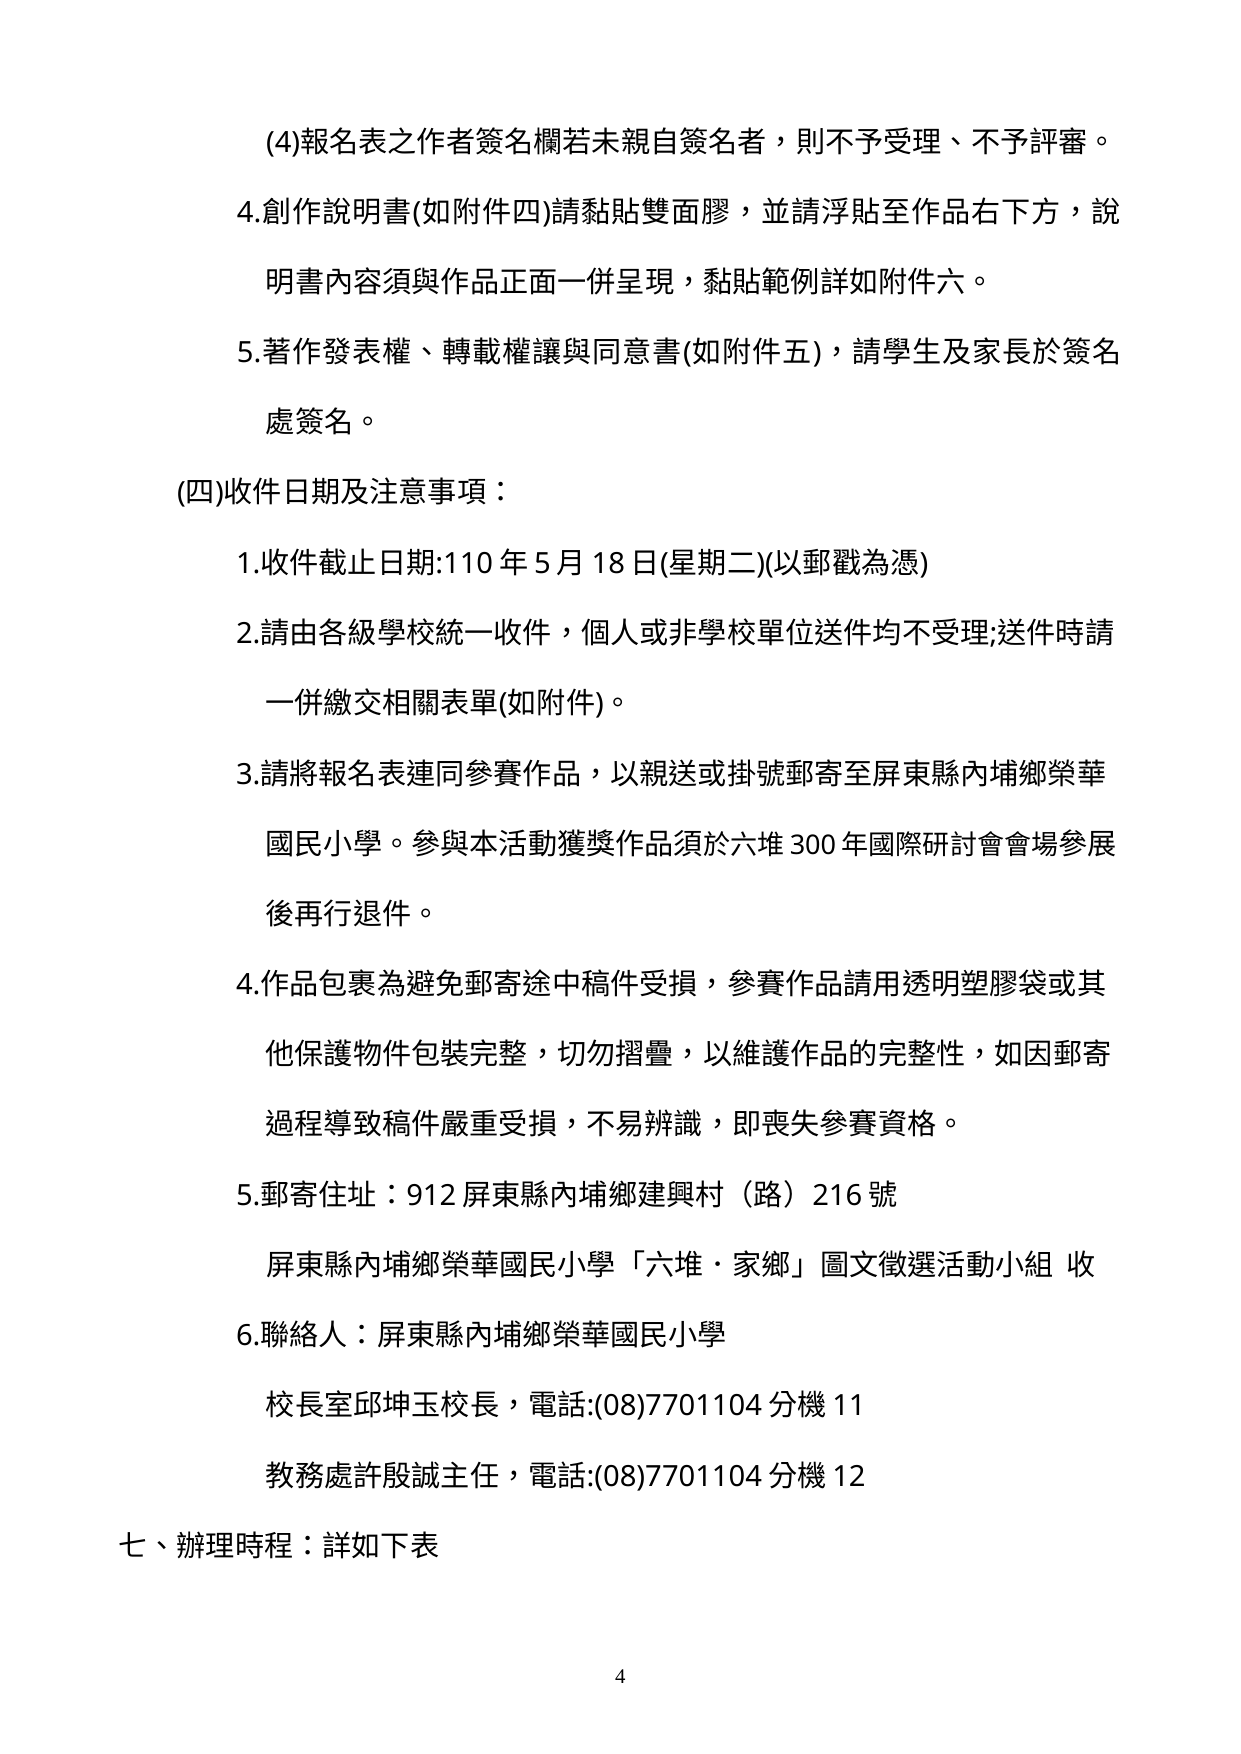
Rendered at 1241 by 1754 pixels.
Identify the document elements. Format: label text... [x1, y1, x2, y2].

text 5.郵寄住址：912屏東縣內埔鄉建興村（路）216號 [236, 1171, 1122, 1213]
text 6.聯絡人：屏東縣內埔鄉榮華國民小學 [236, 1311, 1122, 1354]
text 屏東縣內埔鄉榮華國民小學「六堆．家鄉」圖文徵選活動小組 收 [265, 1241, 1122, 1284]
text 4.作品包裹為避免郵寄途中稿件受損，參賽作品請用透明塑膠袋或其他保護物件包裝完整，切勿摺疊，以維護作品的完整性，如因郵寄過程導致稿件嚴重受損，不易辨識，即喪失參賽資格。 [236, 961, 1122, 1143]
text (4)報名表之作者簽名欄若未親自簽名者，則不予受理、不予評審。 [266, 118, 1122, 161]
text 七、辦理時程：詳如下表 [118, 1522, 1122, 1565]
text (四)收件日期及注意事項： [177, 469, 1122, 511]
text 2.請由各級學校統一收件，個人或非學校單位送件均不受理;送件時請一併繳交相關表單(如附件)。 [236, 610, 1122, 722]
text 1.收件截止日期:110年5月18日(星期二)(以郵戳為憑) [236, 539, 1122, 582]
text 校長室邱坤玉校長，電話:(08)7701104分機11 [266, 1382, 1122, 1424]
text 4.創作說明書(如附件四)請黏貼雙面膠，並請浮貼至作品右下方，說明書內容須與作品正面一併呈現，黏貼範例詳如附件六。 [237, 188, 1122, 301]
text 教務處許殷誠主任，電話:(08)7701104分機12 [266, 1452, 1122, 1494]
text 3.請將報名表連同參賽作品，以親送或掛號郵寄至屏東縣內埔鄉榮華國民小學。參與本活動獲獎作品須於六堆300年國際研討會會場參展後再行退件。 [236, 750, 1122, 933]
text 5.著作發表權、轉載權讓與同意書(如附件五)，請學生及家長於簽名處簽名。 [237, 329, 1122, 441]
